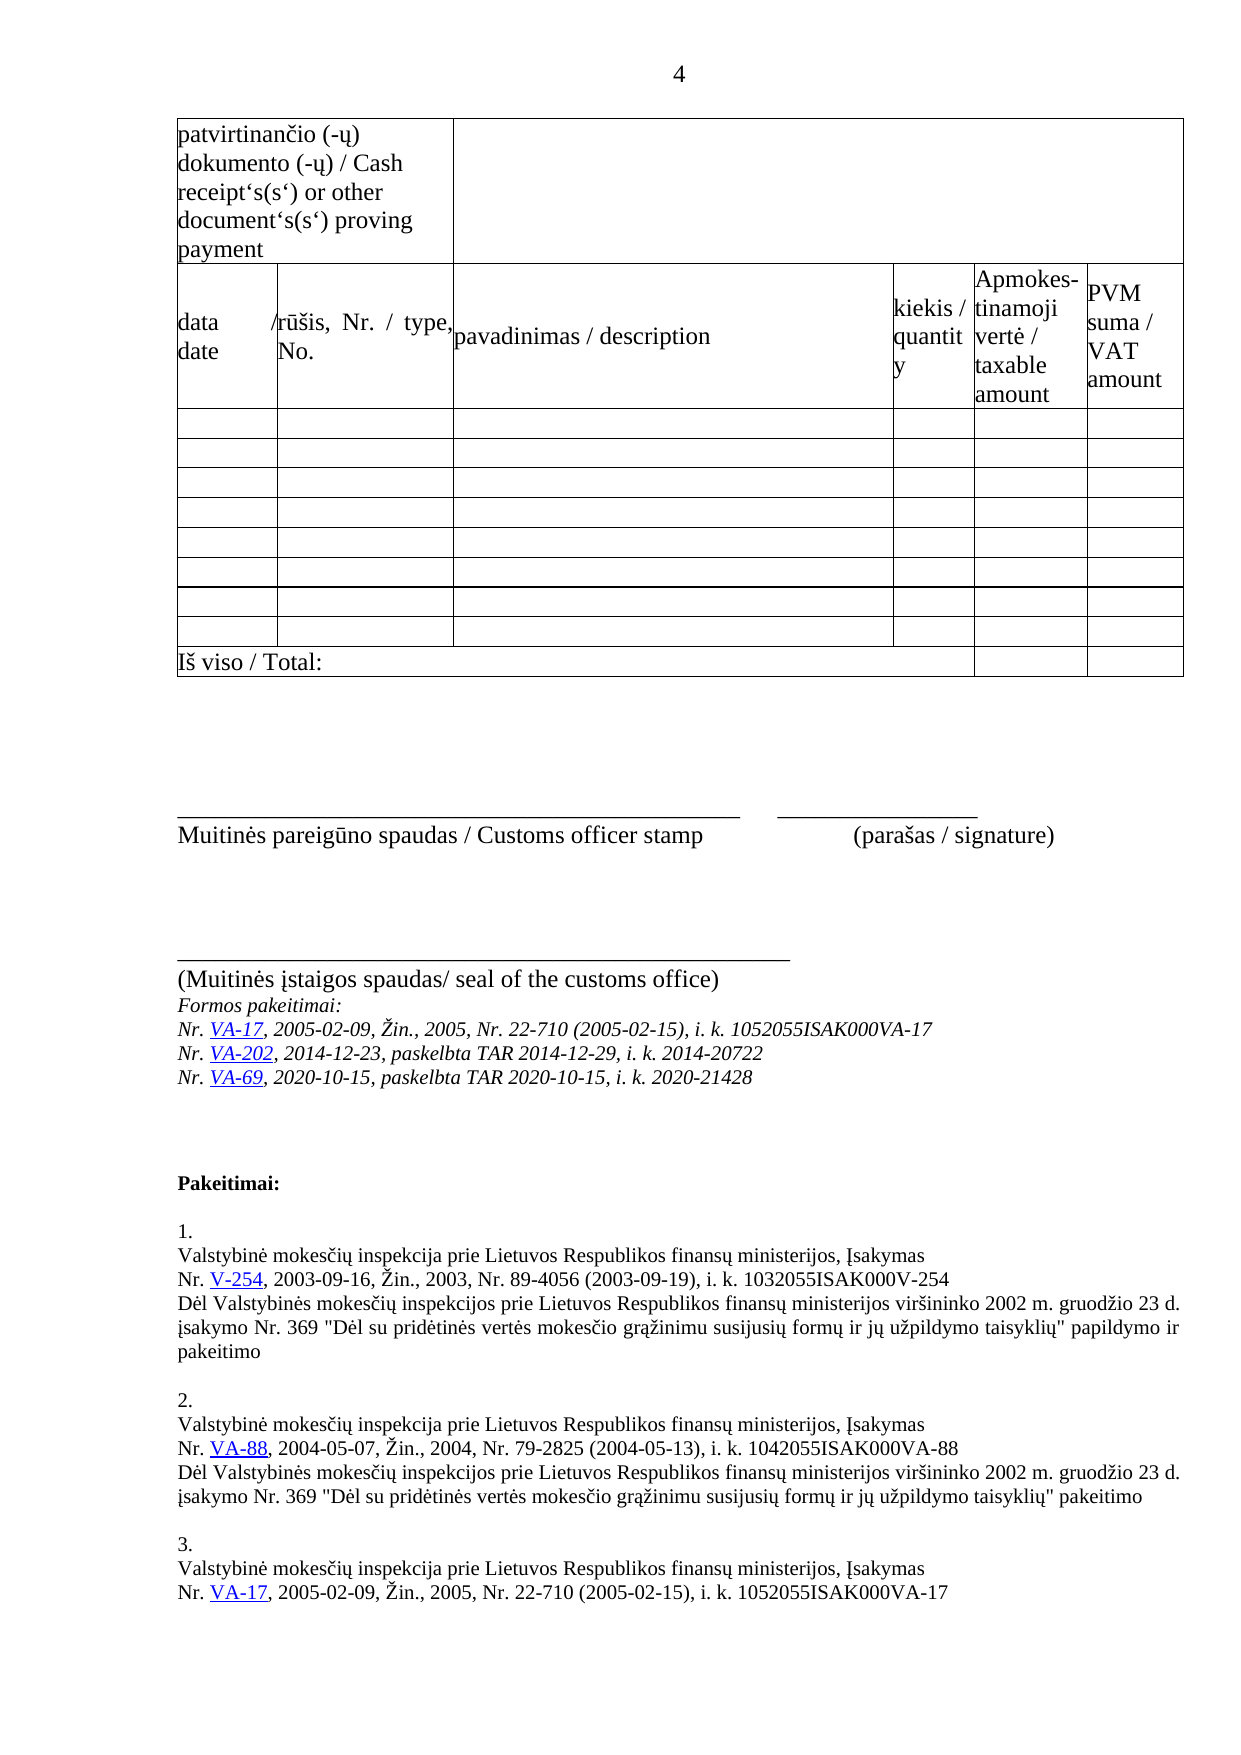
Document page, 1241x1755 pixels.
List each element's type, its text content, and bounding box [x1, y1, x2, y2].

table_cell [1088, 439, 1183, 467]
table_cell [454, 468, 893, 497]
text Dėl Valstybinės mokesčių inspekcijos prie Lietuvos Respublikos finansų ministerijos viršininko 2002 m. gruodžio 23 d. įsakymo Nr. 369 "Dėl su pridėtinės vertės mokesčio grąžinimu susijusių formų ir jų užpildymo taisyklių" papildymo ir pakeitimo [177, 1291, 1181, 1363]
table_cell [1088, 468, 1183, 497]
table_cell [975, 498, 1087, 527]
table_cell [894, 498, 974, 527]
text Formos pakeitimai: [177, 993, 1181, 1017]
table_cell [1088, 588, 1183, 616]
text 2. [177, 1387, 1181, 1412]
table_cell [1088, 498, 1183, 527]
table_cell [178, 409, 277, 437]
table_cell [278, 588, 453, 616]
table_cell PVM suma / VAT amount [1088, 264, 1183, 408]
table_header [454, 119, 1183, 263]
table_cell [454, 558, 893, 586]
text 1. [177, 1219, 1181, 1243]
table_header patvirtinančio (-ų) dokumento (-ų) / Cash receipt‘s(s‘) or other document‘s(s‘) proving payment [178, 119, 453, 263]
table_cell [975, 617, 1087, 646]
table_cell [278, 409, 453, 437]
text Muitinės pareigūno spaudas / Customs officer stamp (parašas / signature) [177, 821, 1181, 849]
text Nr. VA-17, 2005-02-09, Žin., 2005, Nr. 22-710 (2005-02-15), i. k. 1052055ISAK000VA-17 [177, 1017, 1181, 1041]
table_cell [975, 409, 1087, 437]
table_cell [894, 468, 974, 497]
table_cell [975, 528, 1087, 557]
table_cell [894, 439, 974, 467]
table_cell [975, 468, 1087, 497]
table_cell [1088, 617, 1183, 646]
table_cell Iš viso / Total: [178, 647, 974, 676]
table_cell [894, 558, 974, 586]
text Valstybinė mokesčių inspekcija prie Lietuvos Respublikos finansų ministerijos, Įsakymas [177, 1556, 1181, 1580]
table_cell [894, 617, 974, 646]
table_cell [454, 617, 893, 646]
table_cell [1088, 558, 1183, 586]
table_cell [278, 528, 453, 557]
table_cell [1088, 647, 1183, 676]
table_cell rūšis, Nr. / type, No. [278, 264, 453, 408]
table_cell [975, 588, 1087, 616]
text 3. [177, 1532, 1181, 1556]
text Valstybinė mokesčių inspekcija prie Lietuvos Respublikos finansų ministerijos, Įsakymas [177, 1243, 1181, 1267]
text Pakeitimai: [177, 1171, 1181, 1195]
text _________________________________________________ [177, 936, 1181, 964]
table_cell [278, 468, 453, 497]
table_cell [975, 647, 1087, 676]
table_cell [278, 558, 453, 586]
text Nr. V-254, 2003-09-16, Žin., 2003, Nr. 89-4056 (2003-09-19), i. k. 1032055ISAK000V-254 [177, 1267, 1181, 1291]
table_cell [178, 468, 277, 497]
table_cell [454, 528, 893, 557]
text (Muitinės įstaigos spaudas/ seal of the customs office) [177, 964, 1181, 993]
table_cell [178, 617, 277, 646]
text Dėl Valstybinės mokesčių inspekcijos prie Lietuvos Respublikos finansų ministerijos viršininko 2002 m. gruodžio 23 d. įsakymo Nr. 369 "Dėl su pridėtinės vertės mokesčio grąžinimu susijusių formų ir jų užpildymo taisyklių" pakeitimo [177, 1460, 1181, 1508]
table_cell [894, 409, 974, 437]
table_cell [454, 439, 893, 467]
table_cell [178, 528, 277, 557]
text Nr. VA-202, 2014-12-23, paskelbta TAR 2014-12-29, i. k. 2014-20722 [177, 1041, 1181, 1065]
table_cell [894, 528, 974, 557]
table_cell [278, 617, 453, 646]
table_cell [975, 439, 1087, 467]
table_cell data / date [178, 264, 277, 408]
table_cell [278, 498, 453, 527]
table_cell [454, 409, 893, 437]
table_cell kiekis / quantity [894, 264, 974, 408]
table_cell [178, 588, 277, 616]
table_cell [178, 558, 277, 586]
table_cell pavadinimas / description [454, 264, 893, 408]
text Valstybinė mokesčių inspekcija prie Lietuvos Respublikos finansų ministerijos, Įsakymas [177, 1412, 1181, 1436]
table_cell [454, 498, 893, 527]
text Nr. VA-17, 2005-02-09, Žin., 2005, Nr. 22-710 (2005-02-15), i. k. 1052055ISAK000VA-17 [177, 1580, 1181, 1604]
text _____________________________________________ ________________ [177, 792, 1181, 821]
table_cell Apmokes-tinamoji vertė / taxable amount [975, 264, 1087, 408]
text Nr. VA-88, 2004-05-07, Žin., 2004, Nr. 79-2825 (2004-05-13), i. k. 1042055ISAK000VA-88 [177, 1436, 1181, 1460]
table_cell [1088, 528, 1183, 557]
table_cell [178, 498, 277, 527]
table_cell [1088, 409, 1183, 437]
text Nr. VA-69, 2020-10-15, paskelbta TAR 2020-10-15, i. k. 2020-21428 [177, 1065, 1181, 1089]
table_cell [178, 439, 277, 467]
table_cell [454, 588, 893, 616]
table_cell [894, 588, 974, 616]
table_cell [975, 558, 1087, 586]
table_cell [278, 439, 453, 467]
